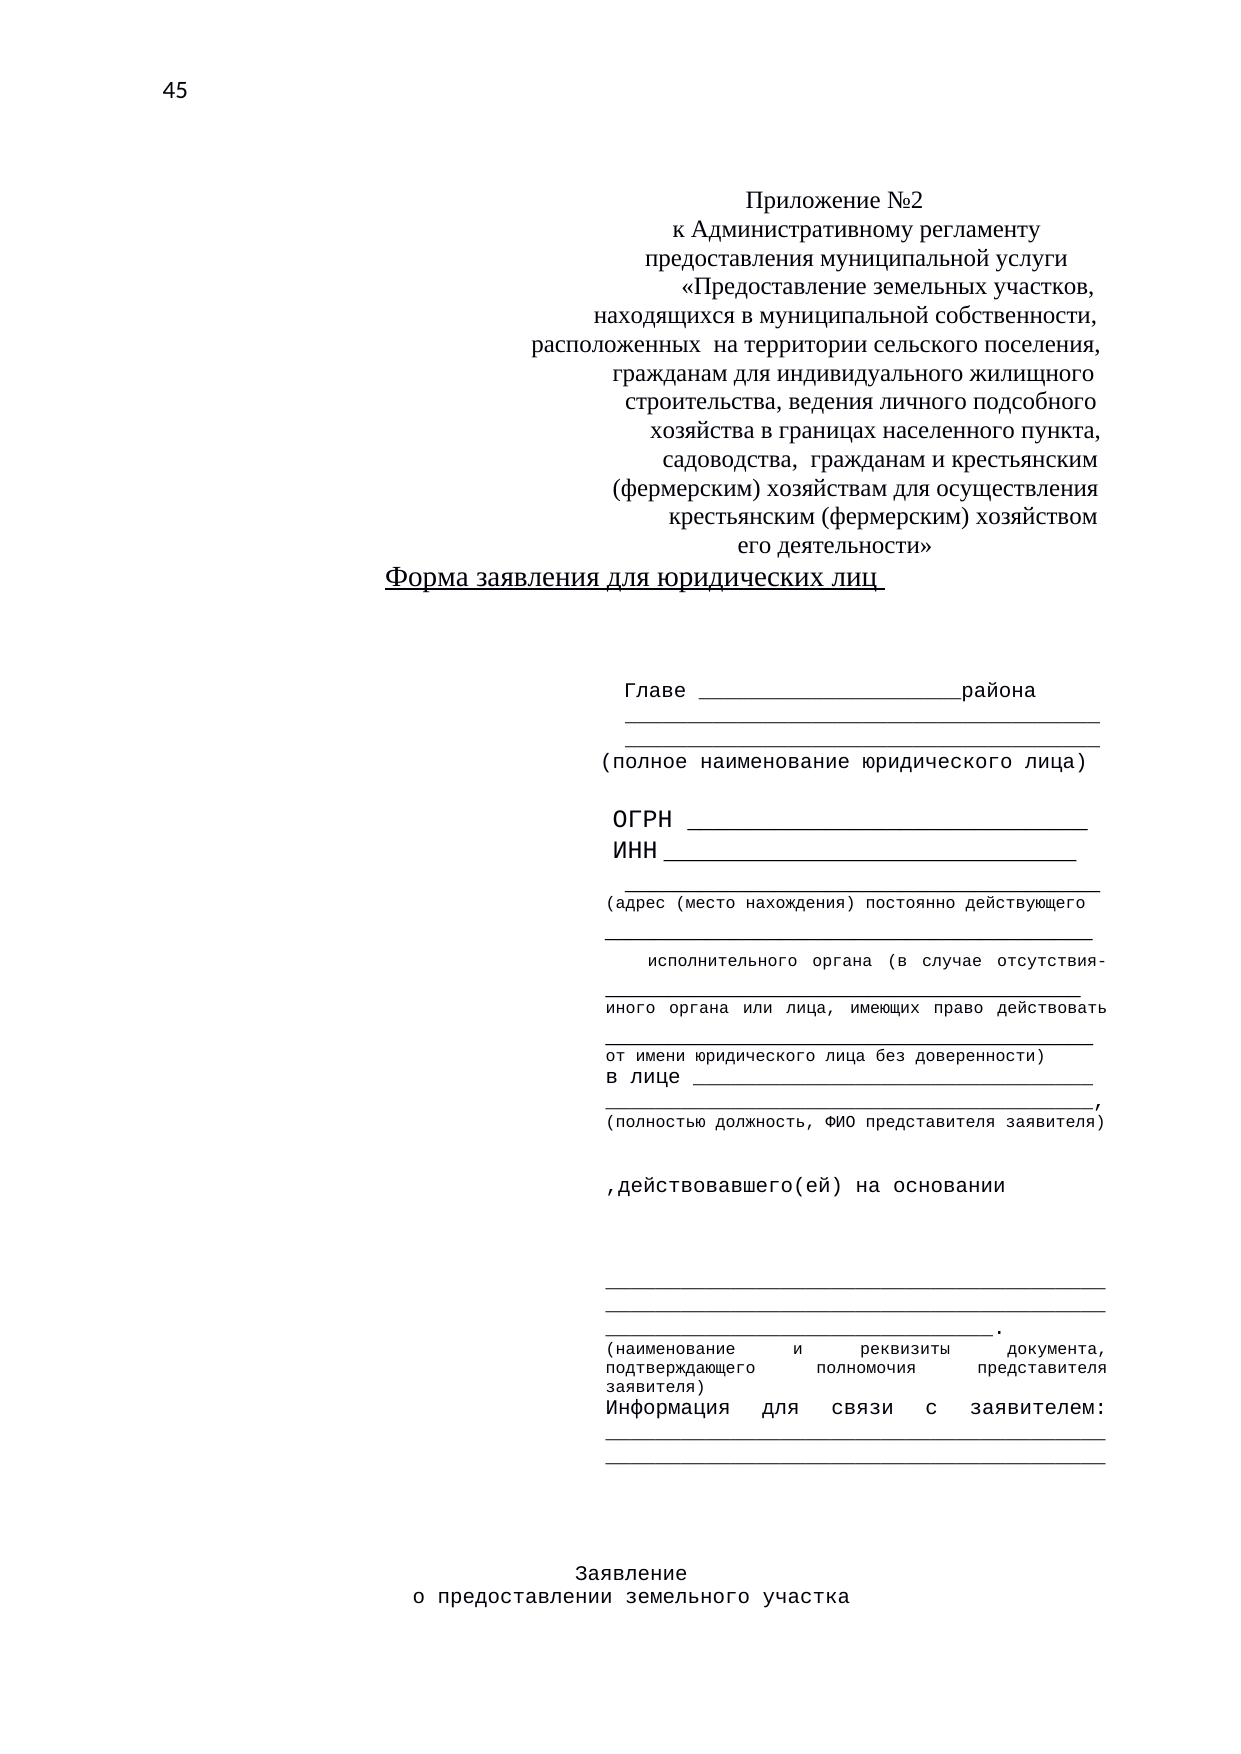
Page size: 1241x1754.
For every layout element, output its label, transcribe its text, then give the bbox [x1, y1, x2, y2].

text (наименование и реквизиты документа, подтверждающего полномочия представителя заявителя) [605, 1341, 1107, 1397]
text Форма заявления для юридических лиц [162, 559, 1107, 592]
text исполнительного органа (в случае отсутствия- ______________________________________ иного органа или лица, имеющих право действовать _______________________________________ [546, 943, 1107, 1048]
text расположенных на территории сельского поселения, [162, 329, 1107, 358]
text гражданам для индивидуального жилищного [162, 358, 1107, 386]
text _______________________________________, [605, 1090, 1107, 1114]
text ,действовавшего(ей) на основании [605, 1175, 1107, 1199]
text строительства, ведения личного подсобного [162, 386, 1107, 415]
text Информация для связи с заявителем: ________________________________________ [605, 1397, 1107, 1444]
text ИНН _________________________________ [162, 835, 1107, 866]
text ОГРН ________________________________ [162, 804, 1107, 835]
text его деятельности» [162, 530, 1107, 559]
text (полностью должность, ФИО представителя заявителя) [605, 1114, 1107, 1133]
text _______________________________________ [561, 914, 1107, 943]
text (фермерским) хозяйствам для осуществления [162, 473, 1107, 501]
text к Административному регламенту [605, 214, 1107, 243]
text «Предоставление земельных участков, [162, 271, 1107, 300]
subtitle Заявление [162, 1563, 1107, 1586]
text _______________________________________________________________________. [605, 1293, 1107, 1341]
text (адрес (место нахождения) постоянно действующего [605, 895, 1107, 914]
text от имени юридического лица без доверенности) [605, 1048, 1107, 1067]
text ________________________________________ [605, 1444, 1107, 1468]
subtitle Главе _____________________района [162, 680, 1107, 704]
subtitle ______________________________________ [162, 704, 1107, 728]
text находящихся в муниципальной собственности, [162, 300, 1107, 329]
text ______________________________________ [162, 866, 1107, 895]
text Приложение №2 [561, 185, 1107, 214]
subtitle ______________________________________ [162, 728, 1107, 751]
text садоводства, гражданам и крестьянским [162, 444, 1107, 473]
subtitle (полное наименование юридического лица) [162, 751, 1107, 775]
text предоставления муниципальной услуги [605, 243, 1107, 271]
text крестьянским (фермерским) хозяйством [162, 501, 1107, 530]
subtitle о предоставлении земельного участка [162, 1586, 1107, 1610]
text хозяйства в границах населенного пункта, [162, 415, 1107, 444]
text ________________________________________ [605, 1270, 1107, 1293]
text в лице ________________________________ [605, 1067, 1107, 1090]
